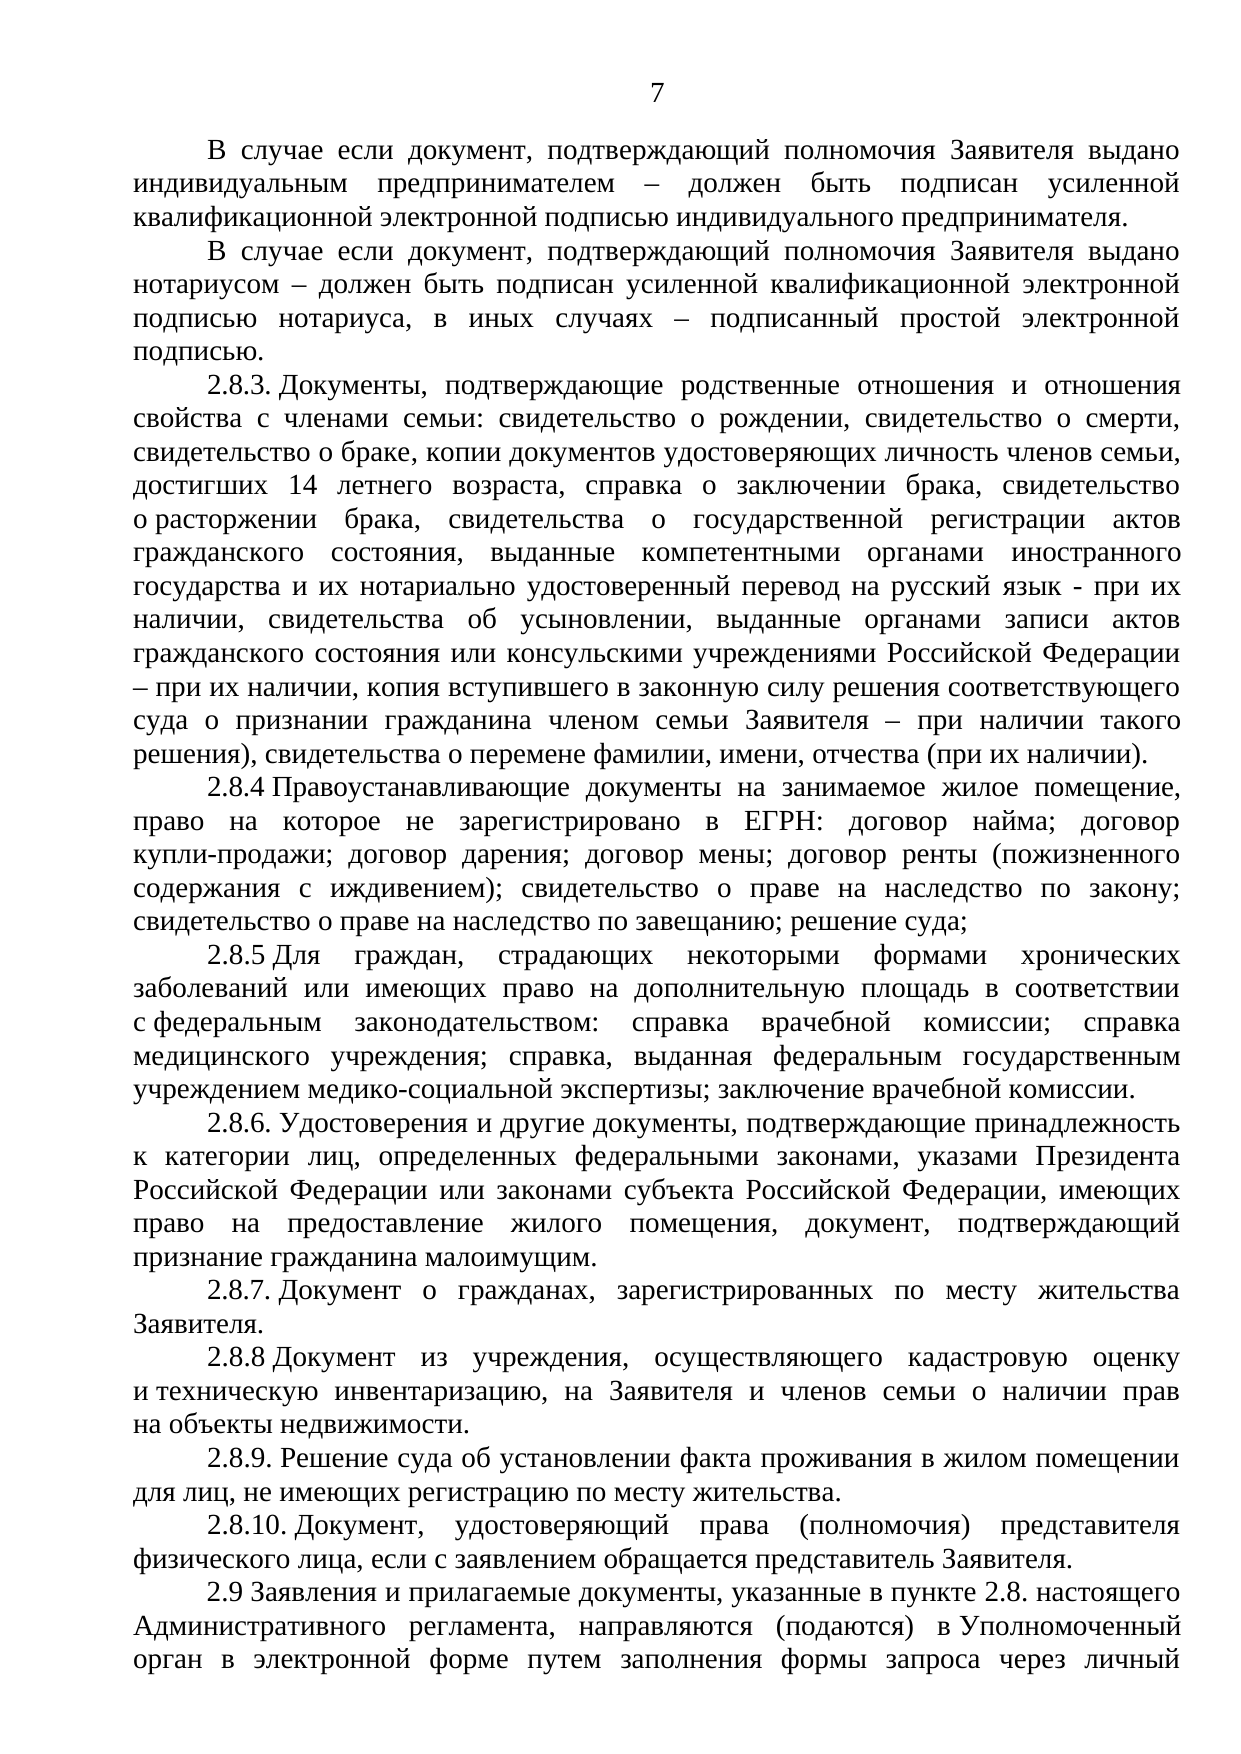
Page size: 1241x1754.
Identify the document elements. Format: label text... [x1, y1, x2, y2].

text 2.8.3. Документы, подтверждающие родственные отношения и отношения свойства с членами семьи: свидетельство о рождении, свидетельство о смерти, свидетельство о браке, копии документов удостоверяющих личность членов семьи, достигших 14 летнего возраста, справка о заключении брака, свидетельство о расторжении брака, свидетельства о государственной регистрации актов гражданского состояния, выданные компетентными органами иностранного государства и их нотариально удостоверенный перевод на русский язык - при их наличии, свидетельства об усыновлении, выданные органами записи актов гражданского состояния или консульскими учреждениями Российской Федерации – при их наличии, копия вступившего в законную силу решения соответствующего суда о признании гражданина членом семьи Заявителя – при наличии такого решения), свидетельства о перемене фамилии, имени, отчества (при их наличии). [133, 367, 1181, 770]
text 2.9 Заявления и прилагаемые документы, указанные в пункте 2.8. настоящего Административного регламента, направляются (подаются) в Уполномоченный орган в электронной форме путем заполнения формы запроса через личный [133, 1575, 1181, 1676]
text 2.8.5 Для граждан, страдающих некоторыми формами хронических заболеваний или имеющих право на дополнительную площадь в соответствии с федеральным законодательством: справка врачебной комиссии; справка медицинского учреждения; справка, выданная федеральным государственным учреждением медико-социальной экспертизы; заключение врачебной комиссии. [133, 938, 1181, 1105]
text В случае если документ, подтверждающий полномочия Заявителя выдано нотариусом – должен быть подписан усиленной квалификационной электронной подписью нотариуса, в иных случаях – подписанный простой электронной подписью. [133, 233, 1181, 367]
text 2.8.8 Документ из учреждения, осуществляющего кадастровую оценку и техническую инвентаризацию, на Заявителя и членов семьи о наличии прав на объекты недвижимости. [133, 1340, 1181, 1441]
text 2.8.6. Удостоверения и другие документы, подтверждающие принадлежность к категории лиц, определенных федеральными законами, указами Президента Российской Федерации или законами субъекта Российской Федерации, имеющих право на предоставление жилого помещения, документ, подтверждающий признание гражданина малоимущим. [133, 1105, 1181, 1273]
text 2.8.4 Правоустанавливающие документы на занимаемое жилое помещение, право на которое не зарегистрировано в ЕГРН: договор найма; договор купли-продажи; договор дарения; договор мены; договор ренты (пожизненного содержания с иждивением); свидетельство о праве на наследство по закону; свидетельство о праве на наследство по завещанию; решение суда; [133, 770, 1181, 938]
text 2.8.9. Решение суда об установлении факта проживания в жилом помещении для лиц, не имеющих регистрацию по месту жительства. [133, 1441, 1181, 1508]
text 2.8.7. Документ о гражданах, зарегистрированных по месту жительства Заявителя. [133, 1273, 1181, 1340]
text 2.8.10. Документ, удостоверяющий права (полномочия) представителя физического лица, если с заявлением обращается представитель Заявителя. [133, 1508, 1181, 1575]
text В случае если документ, подтверждающий полномочия Заявителя выдано индивидуальным предпринимателем – должен быть подписан усиленной квалификационной электронной подписью индивидуального предпринимателя. [133, 133, 1181, 233]
